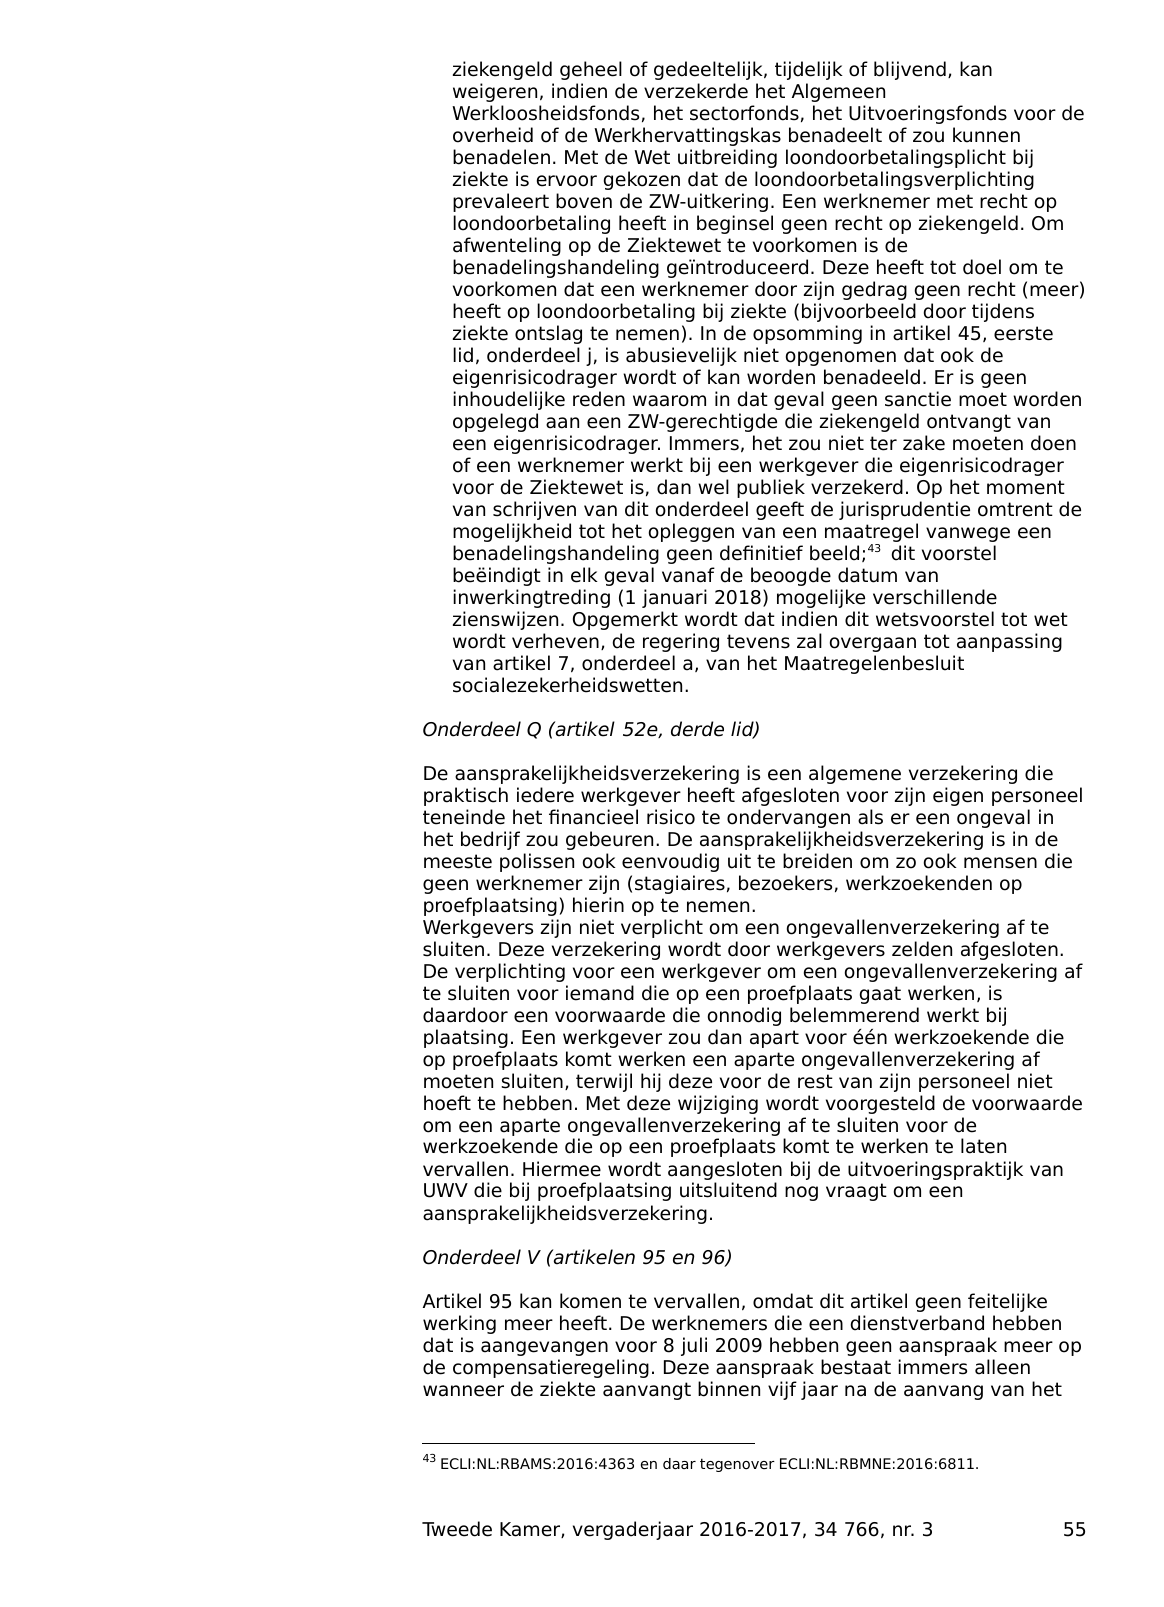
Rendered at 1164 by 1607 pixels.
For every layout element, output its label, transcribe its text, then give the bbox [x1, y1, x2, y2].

text Artikel 95 kan komen te vervallen, omdat dit artikel geen feitelijke werking meer heeft. De werknemers die een dienstverband hebben dat is aangevangen voor 8 juli 2009 hebben geen aanspraak meer op de compensatieregeling. Deze aanspraak bestaat immers alleen wanneer de ziekte aanvangt binnen vijf jaar na de aanvang van het [422, 1291, 1087, 1401]
text De aansprakelijkheidsverzekering is een algemene verzekering die praktisch iedere werkgever heeft afgesloten voor zijn eigen personeel teneinde het financieel risico te ondervangen als er een ongeval in het bedrijf zou gebeuren. De aansprakelijkheidsverzekering is in de meeste polissen ook eenvoudig uit te breiden om zo ook mensen die geen werknemer zijn (stagiaires, bezoekers, werkzoekenden op proefplaatsing) hierin op te nemen. [422, 763, 1087, 917]
subtitle Onderdeel V (artikelen 95 en 96) [422, 1247, 1087, 1268]
text Werkgevers zijn niet verplicht om een ongevallenverzekering af te sluiten. Deze verzekering wordt door werkgevers zelden afgesloten. De verplichting voor een werkgever om een ongevallenverzekering af te sluiten voor iemand die op een proefplaats gaat werken, is daardoor een voorwaarde die onnodig belemmerend werkt bij plaatsing. Een werkgever zou dan apart voor één werkzoekende die op proefplaats komt werken een aparte ongevallenverzekering af moeten sluiten, terwijl hij deze voor de rest van zijn personeel niet hoeft te hebben. Met deze wijziging wordt voorgesteld de voorwaarde om een aparte ongevallenverzekering af te sluiten voor de werkzoekende die op een proefplaats komt te werken te laten vervallen. Hiermee wordt aangesloten bij de uitvoeringspraktijk van UWV die bij proefplaatsing uitsluitend nog vraagt om een aansprakelijkheidsverzekering. [422, 917, 1087, 1224]
subtitle Onderdeel Q (artikel 52e, derde lid) [422, 719, 1087, 741]
text ECLI:NL:RBAMS:2016:4363 en daar tegenover ECLI:NL:RBMNE:2016:6811. [422, 1452, 1087, 1474]
text ziekengeld geheel of gedeeltelijk, tijdelijk of blijvend, kan weigeren, indien de verzekerde het Algemeen Werkloosheidsfonds, het sectorfonds, het Uitvoeringsfonds voor de overheid of de Werkhervattingskas benadeelt of zou kunnen benadelen. Met de Wet uitbreiding loondoorbetalingsplicht bij ziekte is ervoor gekozen dat de loondoorbetalingsverplichting prevaleert boven de ZW-uitkering. Een werknemer met recht op loondoorbetaling heeft in beginsel geen recht op ziekengeld. Om afwenteling op de Ziektewet te voorkomen is de benadelingshandeling geïntroduceerd. Deze heeft tot doel om te voorkomen dat een werknemer door zijn gedrag geen recht (meer) heeft op loondoorbetaling bij ziekte (bijvoorbeeld door tijdens ziekte ontslag te nemen). In de opsomming in artikel 45, eerste lid, onderdeel j, is abusievelijk niet opgenomen dat ook de eigenrisicodrager wordt of kan worden benadeeld. Er is geen inhoudelijke reden waarom in dat geval geen sanctie moet worden opgelegd aan een ZW-gerechtigde die ziekengeld ontvangt van een eigenrisicodrager. Immers, het zou niet ter zake moeten doen of een werknemer werkt bij een werkgever die eigenrisicodrager voor de Ziektewet is, dan wel publiek verzekerd. Op het moment van schrijven van dit onderdeel geeft de jurisprudentie omtrent de mogelijkheid tot het opleggen van een maatregel vanwege een benadelingshandeling geen definitief beeld; dit voorstel beëindigt in elk geval vanaf de beoogde datum van inwerkingtreding (1 januari 2018) mogelijke verschillende zienswijzen. Opgemerkt wordt dat indien dit wetsvoorstel tot wet wordt verheven, de regering tevens zal overgaan tot aanpassing van artikel 7, onderdeel a, van het Maatregelenbesluit socialezekerheidswetten. [422, 59, 1087, 696]
